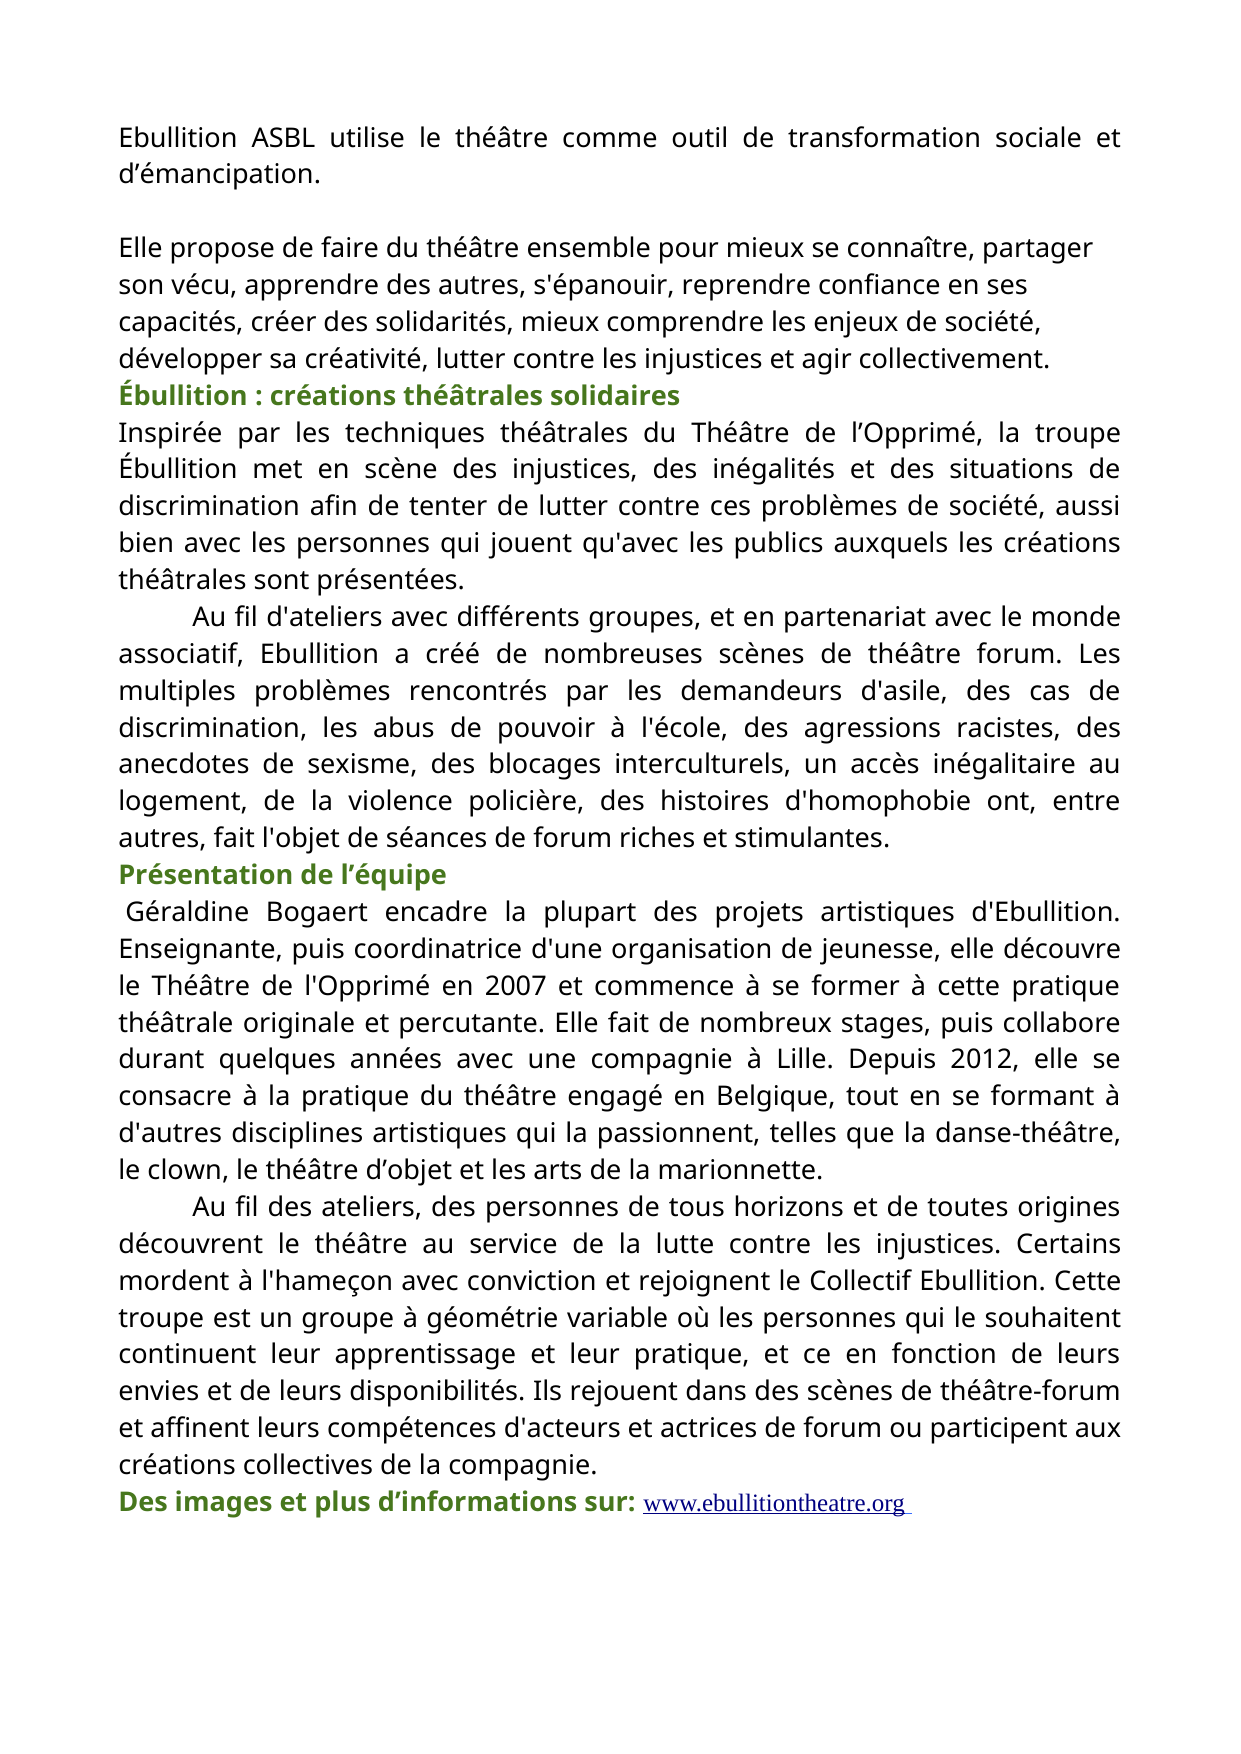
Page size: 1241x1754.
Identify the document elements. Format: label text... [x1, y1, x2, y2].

text Inspirée par les techniques théâtrales du Théâtre de l’Opprimé, la troupe Ébullition met en scène des injustices, des inégalités et des situations de discrimination afin de tenter de lutter contre ces problèmes de société, aussi bien avec les personnes qui jouent qu'avec les publics auxquels les créations théâtrales sont présentées. [118, 413, 1122, 597]
text Géraldine Bogaert encadre la plupart des projets artistiques d'Ebullition. Enseignante, puis coordinatrice d'une organisation de jeunesse, elle découvre le Théâtre de l'Opprimé en 2007 et commence à se former à cette pratique théâtrale originale et percutante. Elle fait de nombreux stages, puis collabore durant quelques années avec une compagnie à Lille. Depuis 2012, elle se consacre à la pratique du théâtre engagé en Belgique, tout en se formant à d'autres disciplines artistiques qui la passionnent, telles que la danse-théâtre, le clown, le théâtre d’objet et les arts de la marionnette. [118, 892, 1122, 1187]
text Au fil d'ateliers avec différents groupes, et en partenariat avec le monde associatif, Ebullition a créé de nombreuses scènes de théâtre forum. Les multiples problèmes rencontrés par les demandeurs d'asile, des cas de discrimination, les abus de pouvoir à l'école, des agressions racistes, des anecdotes de sexisme, des blocages interculturels, un accès inégalitaire au logement, de la violence policière, des histoires d'homophobie ont, entre autres, fait l'objet de séances de forum riches et stimulantes. [118, 597, 1122, 856]
text Elle propose de faire du théâtre ensemble pour mieux se connaître, partager son vécu, apprendre des autres, s'épanouir, reprendre confiance en ses capacités, créer des solidarités, mieux comprendre les enjeux de société, développer sa créativité, lutter contre les injustices et agir collectivement. [118, 229, 1122, 376]
text Présentation de l’équipe [118, 856, 1122, 892]
text Au fil des ateliers, des personnes de tous horizons et de toutes origines découvrent le théâtre au service de la lutte contre les injustices. Certains mordent à l'hameçon avec conviction et rejoignent le Collectif Ebullition. Cette troupe est un groupe à géométrie variable où les personnes qui le souhaitent continuent leur apprentissage et leur pratique, et ce en fonction de leurs envies et de leurs disponibilités. Ils rejouent dans des scènes de théâtre-forum et affinent leurs compétences d'acteurs et actrices de forum ou participent aux créations collectives de la compagnie. [118, 1187, 1122, 1482]
text Ébullition : créations théâtrales solidaires [118, 376, 1122, 413]
text Ebullition ASBL utilise le théâtre comme outil de transformation sociale et d’émancipation. [118, 118, 1122, 192]
text Des images et plus d’informations sur: www.ebullitiontheatre.org [118, 1482, 1122, 1519]
